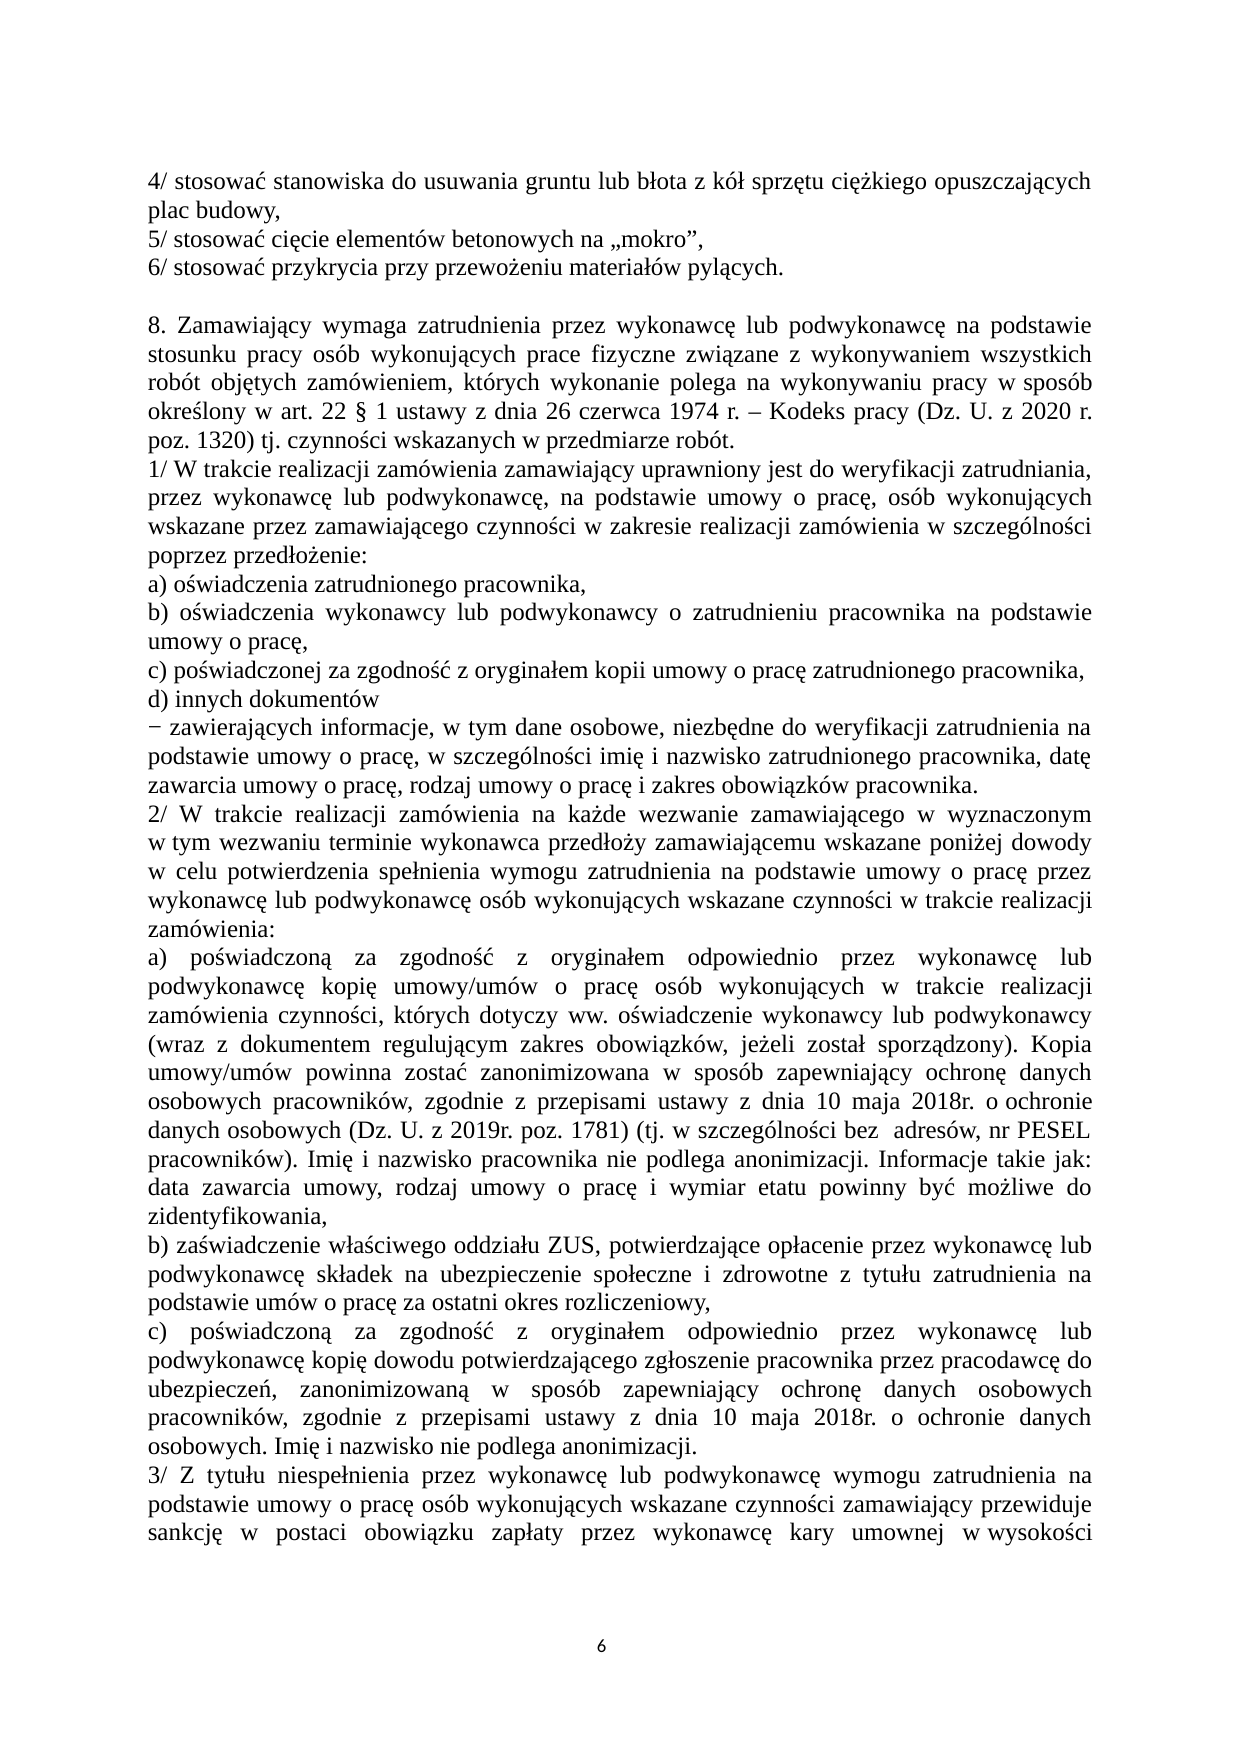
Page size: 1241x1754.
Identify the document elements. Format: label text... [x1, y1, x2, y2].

text 1/ W trakcie realizacji zamówienia zamawiający uprawniony jest do weryfikacji zatrudniania, przez wykonawcę lub podwykonawcę, na podstawie umowy o pracę, osób wykonujących wskazane przez zamawiającego czynności w zakresie realizacji zamówienia w szczególności poprzez przedłożenie: [148, 454, 1093, 569]
text − zawierających informacje, w tym dane osobowe, niezbędne do weryfikacji zatrudnienia na podstawie umowy o pracę, w szczególności imię i nazwisko zatrudnionego pracownika, datę zawarcia umowy o pracę, rodzaj umowy o pracę i zakres obowiązków pracownika. [148, 712, 1093, 799]
text d) innych dokumentów [148, 684, 1093, 712]
text 2/ W trakcie realizacji zamówienia na każde wezwanie zamawiającego w wyznaczonym w tym wezwaniu terminie wykonawca przedłoży zamawiającemu wskazane poniżej dowody w celu potwierdzenia spełnienia wymogu zatrudnienia na podstawie umowy o pracę przez wykonawcę lub podwykonawcę osób wykonujących wskazane czynności w trakcie realizacji zamówienia: [148, 799, 1093, 942]
text b) oświadczenia wykonawcy lub podwykonawcy o zatrudnieniu pracownika na podstawie umowy o pracę, [148, 597, 1093, 655]
text 3/ Z tytułu niespełnienia przez wykonawcę lub podwykonawcę wymogu zatrudnienia na podstawie umowy o pracę osób wykonujących wskazane czynności zamawiający przewiduje sankcję w postaci obowiązku zapłaty przez wykonawcę kary umownej w wysokości [148, 1460, 1093, 1546]
text c) poświadczoną za zgodność z oryginałem odpowiednio przez wykonawcę lub podwykonawcę kopię dowodu potwierdzającego zgłoszenie pracownika przez pracodawcę do ubezpieczeń, zanonimizowaną w sposób zapewniający ochronę danych osobowych pracowników, zgodnie z przepisami ustawy z dnia 10 maja 2018r. o ochronie danych osobowych. Imię i nazwisko nie podlega anonimizacji. [148, 1316, 1093, 1460]
text 4/ stosować stanowiska do usuwania gruntu lub błota z kół sprzętu ciężkiego opuszczających plac budowy, [148, 166, 1093, 224]
text 6/ stosować przykrycia przy przewożeniu materiałów pylących. [148, 252, 1093, 281]
text c) poświadczonej za zgodność z oryginałem kopii umowy o pracę zatrudnionego pracownika, [148, 655, 1093, 684]
text b) zaświadczenie właściwego oddziału ZUS, potwierdzające opłacenie przez wykonawcę lub podwykonawcę składek na ubezpieczenie społeczne i zdrowotne z tytułu zatrudnienia na podstawie umów o pracę za ostatni okres rozliczeniowy, [148, 1230, 1093, 1316]
text a) poświadczoną za zgodność z oryginałem odpowiednio przez wykonawcę lub podwykonawcę kopię umowy/umów o pracę osób wykonujących w trakcie realizacji zamówienia czynności, których dotyczy ww. oświadczenie wykonawcy lub podwykonawcy (wraz z dokumentem regulującym zakres obowiązków, jeżeli został sporządzony). Kopia umowy/umów powinna zostać zanonimizowana w sposób zapewniający ochronę danych osobowych pracowników, zgodnie z przepisami ustawy z dnia 10 maja 2018r. o ochronie danych osobowych (Dz. U. z 2019r. poz. 1781) (tj. w szczególności bez adresów, nr PESEL pracowników). Imię i nazwisko pracownika nie podlega anonimizacji. Informacje takie jak: data zawarcia umowy, rodzaj umowy o pracę i wymiar etatu powinny być możliwe do zidentyfikowania, [148, 942, 1093, 1230]
text 5/ stosować cięcie elementów betonowych na „mokro”, [148, 224, 1093, 252]
text a) oświadczenia zatrudnionego pracownika, [148, 569, 1093, 597]
text 8. Zamawiający wymaga zatrudnienia przez wykonawcę lub podwykonawcę na podstawie stosunku pracy osób wykonujących prace fizyczne związane z wykonywaniem wszystkich robót objętych zamówieniem, których wykonanie polega na wykonywaniu pracy w sposób określony w art. 22 § 1 ustawy z dnia 26 czerwca 1974 r. – Kodeks pracy (Dz. U. z 2020 r. poz. 1320) tj. czynności wskazanych w przedmiarze robót. [148, 310, 1093, 454]
